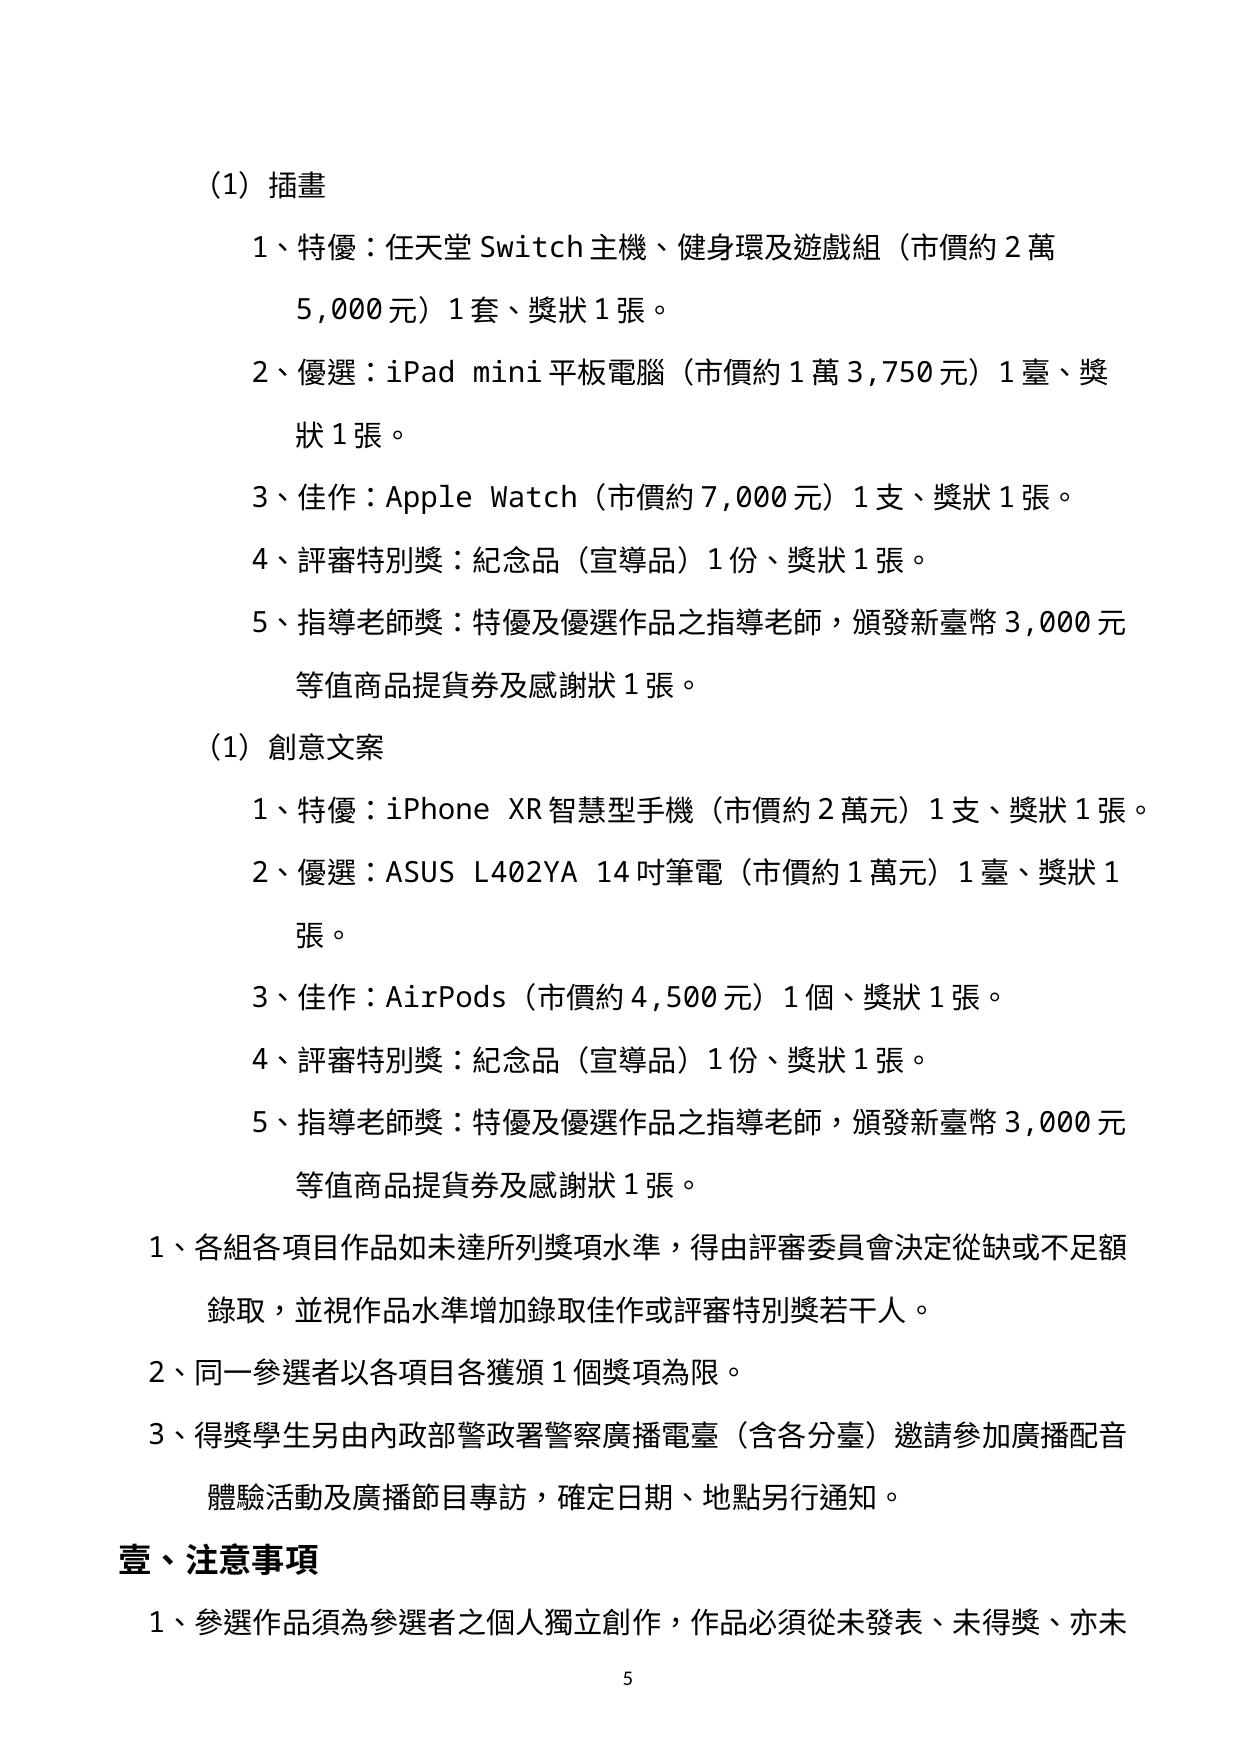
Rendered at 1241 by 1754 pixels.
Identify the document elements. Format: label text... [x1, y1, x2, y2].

list 特優：任天堂Switch主機、健身環及遊戲組（市價約2萬5,000元）1套、獎狀1張。 [251, 204, 1137, 329]
list 特優：iPhone XR智慧型手機（市價約2萬元）1支、獎狀1張。 [251, 767, 1137, 829]
list 佳作：AirPods（市價約4,500元）1個、獎狀1張。 [251, 954, 1137, 1017]
list 優選：ASUS L402YA 14吋筆電（市價約1萬元）1臺、獎狀1張。 [251, 829, 1137, 954]
list 得獎學生另由內政部警政署警察廣播電臺（含各分臺）邀請參加廣播配音體驗活動及廣播節目專訪，確定日期、地點另行通知。 [148, 1392, 1137, 1517]
list 參選作品須為參選者之個人獨立創作，作品必須從未發表、未得獎、亦未 [148, 1579, 1137, 1642]
list 指導老師獎：特優及優選作品之指導老師，頒發新臺幣3,000元等值商品提貨券及感謝狀1張。 [251, 579, 1137, 704]
list 各組各項目作品如未達所列獎項水準，得由評審委員會決定從缺或不足額錄取，並視作品水準增加錄取佳作或評審特別獎若干人。 [148, 1204, 1137, 1329]
list 評審特別獎：紀念品（宣導品）1份、獎狀1張。 [251, 517, 1137, 579]
list 評審特別獎：紀念品（宣導品）1份、獎狀1張。 [251, 1017, 1137, 1079]
list 優選：iPad mini平板電腦（市價約1萬3,750元）1臺、獎狀1張。 [251, 329, 1137, 454]
list 同一參選者以各項目各獲頒1個獎項為限。 [148, 1329, 1137, 1392]
list 創意文案 [192, 704, 1137, 767]
list 指導老師獎：特優及優選作品之指導老師，頒發新臺幣3,000元等值商品提貨券及感謝狀1張。 [251, 1079, 1137, 1204]
list 插畫 [192, 142, 1137, 204]
list 注意事項 [118, 1517, 1137, 1579]
list 佳作：Apple Watch（市價約7,000元）1支、獎狀1張。 [251, 454, 1137, 517]
